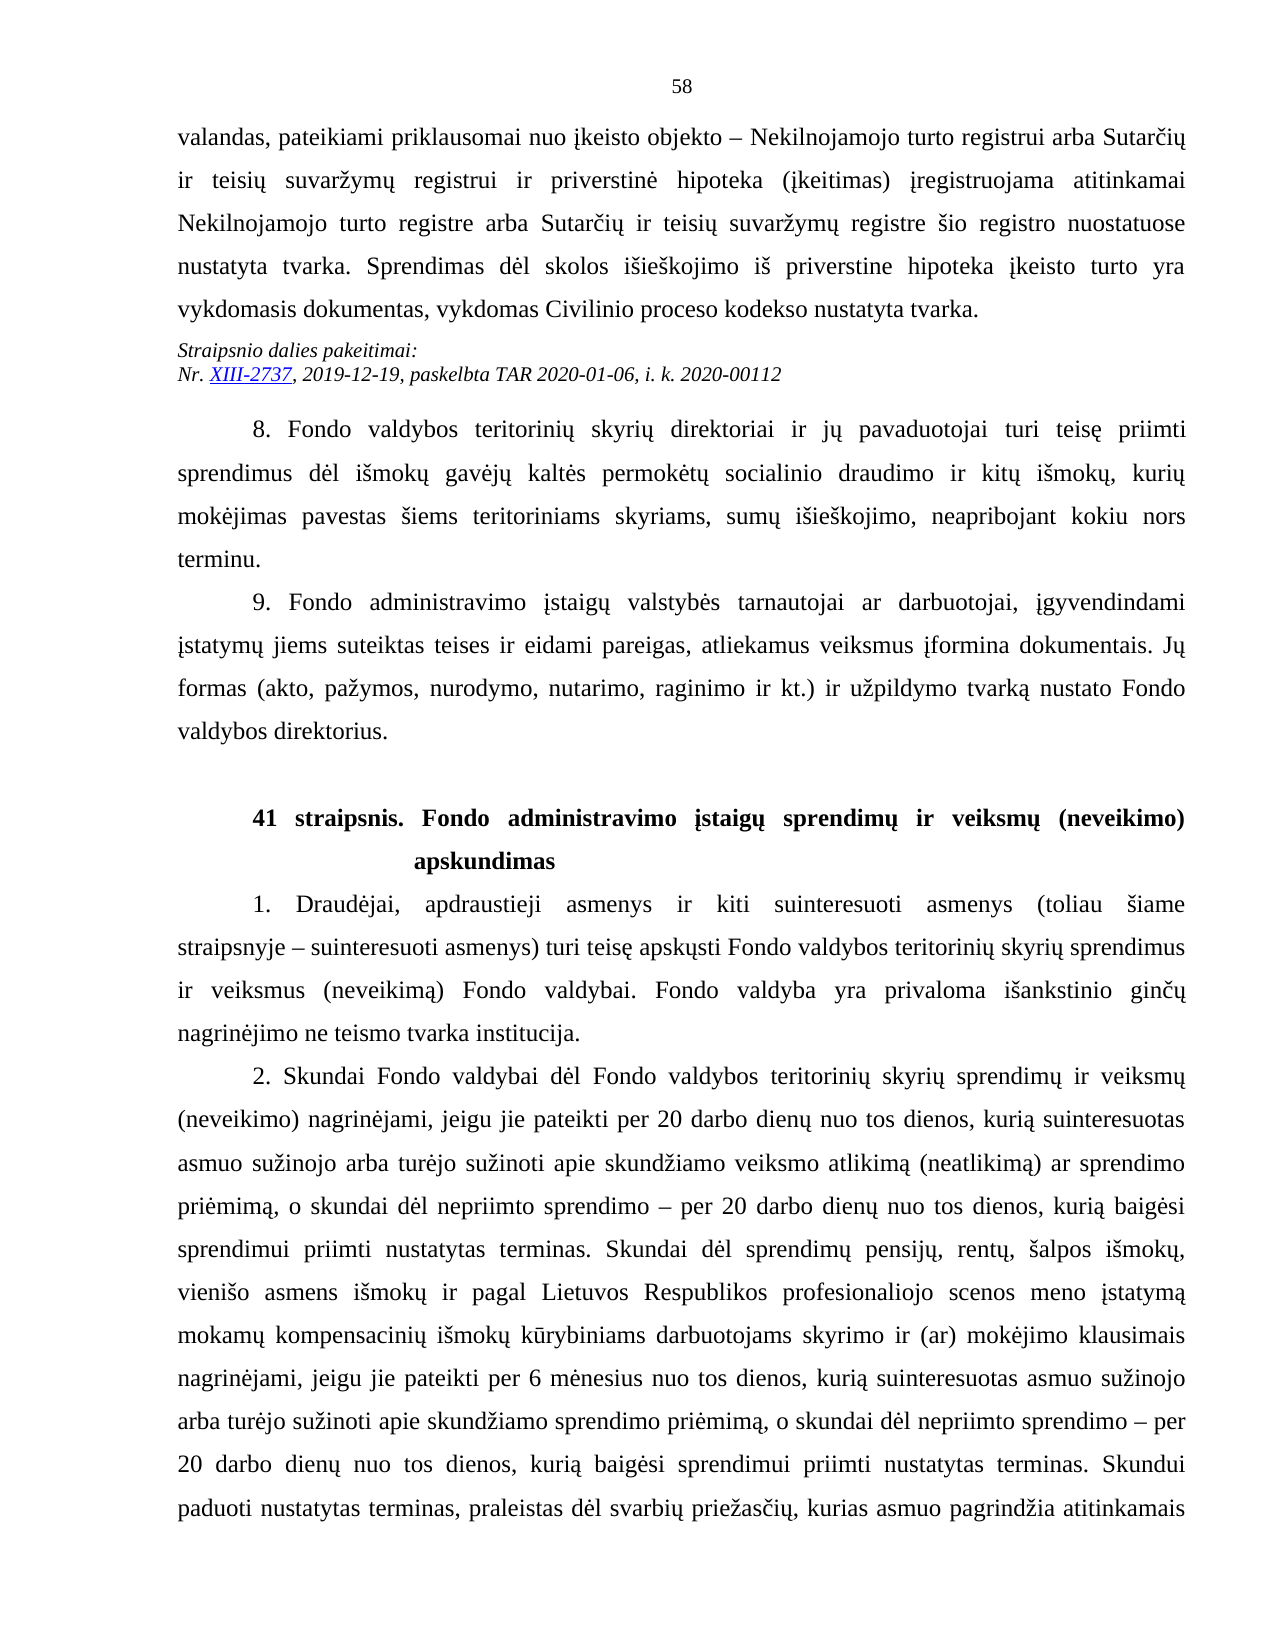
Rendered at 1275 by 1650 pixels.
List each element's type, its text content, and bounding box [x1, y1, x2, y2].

text 8. Fondo valdybos teritorinių skyrių direktoriai ir jų pavaduotojai turi teisę priimti sprendimus dėl išmokų gavėjų kaltės permokėtų socialinio draudimo ir kitų išmokų, kurių mokėjimas pavestas šiems teritoriniams skyriams, sumų išieškojimo, neapribojant kokiu nors terminu. [177, 414, 1186, 573]
text 1. Draudėjai, apdraustieji asmenys ir kiti suinteresuoti asmenys (toliau šiame straipsnyje – suinteresuoti asmenys) turi teisę apskųsti Fondo valdybos teritorinių skyrių sprendimus ir veiksmus (neveikimą) Fondo valdybai. Fondo valdyba yra privaloma išankstinio ginčų nagrinėjimo ne teismo tvarka institucija. [177, 889, 1186, 1047]
text 41 straipsnis. Fondo administravimo įstaigų sprendimų ir veiksmų (neveikimo) apskundimas [252, 803, 1186, 874]
text Straipsnio dalies pakeitimai: [177, 338, 1186, 362]
text Nr. XIII-2737, 2019-12-19, paskelbta TAR 2020-01-06, i. k. 2020-00112 [177, 362, 1186, 386]
text 2. Skundai Fondo valdybai dėl Fondo valdybos teritorinių skyrių sprendimų ir veiksmų (neveikimo) nagrinėjami, jeigu jie pateikti per 20 darbo dienų nuo tos dienos, kurią suinteresuotas asmuo sužinojo arba turėjo sužinoti apie skundžiamo veiksmo atlikimą (neatlikimą) ar sprendimo priėmimą, o skundai dėl nepriimto sprendimo – per 20 darbo dienų nuo tos dienos, kurią baigėsi sprendimui priimti nustatytas terminas. Skundai dėl sprendimų pensijų, rentų, šalpos išmokų, vienišo asmens išmokų ir pagal Lietuvos Respublikos profesionaliojo scenos meno įstatymą mokamų kompensacinių išmokų kūrybiniams darbuotojams skyrimo ir (ar) mokėjimo klausimais nagrinėjami, jeigu jie pateikti per 6 mėnesius nuo tos dienos, kurią suinteresuotas asmuo sužinojo arba turėjo sužinoti apie skundžiamo sprendimo priėmimą, o skundai dėl nepriimto sprendimo – per 20 darbo dienų nuo tos dienos, kurią baigėsi sprendimui priimti nustatytas terminas. Skundui paduoti nustatytas terminas, praleistas dėl svarbių priežasčių, kurias asmuo pagrindžia atitinkamais [177, 1061, 1186, 1521]
text valandas, pateikiami priklausomai nuo įkeisto objekto – Nekilnojamojo turto registrui arba Sutarčių ir teisių suvaržymų registrui ir priverstinė hipoteka (įkeitimas) įregistruojama atitinkamai Nekilnojamojo turto registre arba Sutarčių ir teisių suvaržymų registre šio registro nuostatuose nustatyta tvarka. Sprendimas dėl skolos išieškojimo iš priverstine hipoteka įkeisto turto yra vykdomasis dokumentas, vykdomas Civilinio proceso kodekso nustatyta tvarka. [177, 122, 1186, 323]
text 9. Fondo administravimo įstaigų valstybės tarnautojai ar darbuotojai, įgyvendindami įstatymų jiems suteiktas teises ir eidami pareigas, atliekamus veiksmus įformina dokumentais. Jų formas (akto, pažymos, nurodymo, nutarimo, raginimo ir kt.) ir užpildymo tvarką nustato Fondo valdybos direktorius. [177, 587, 1186, 745]
